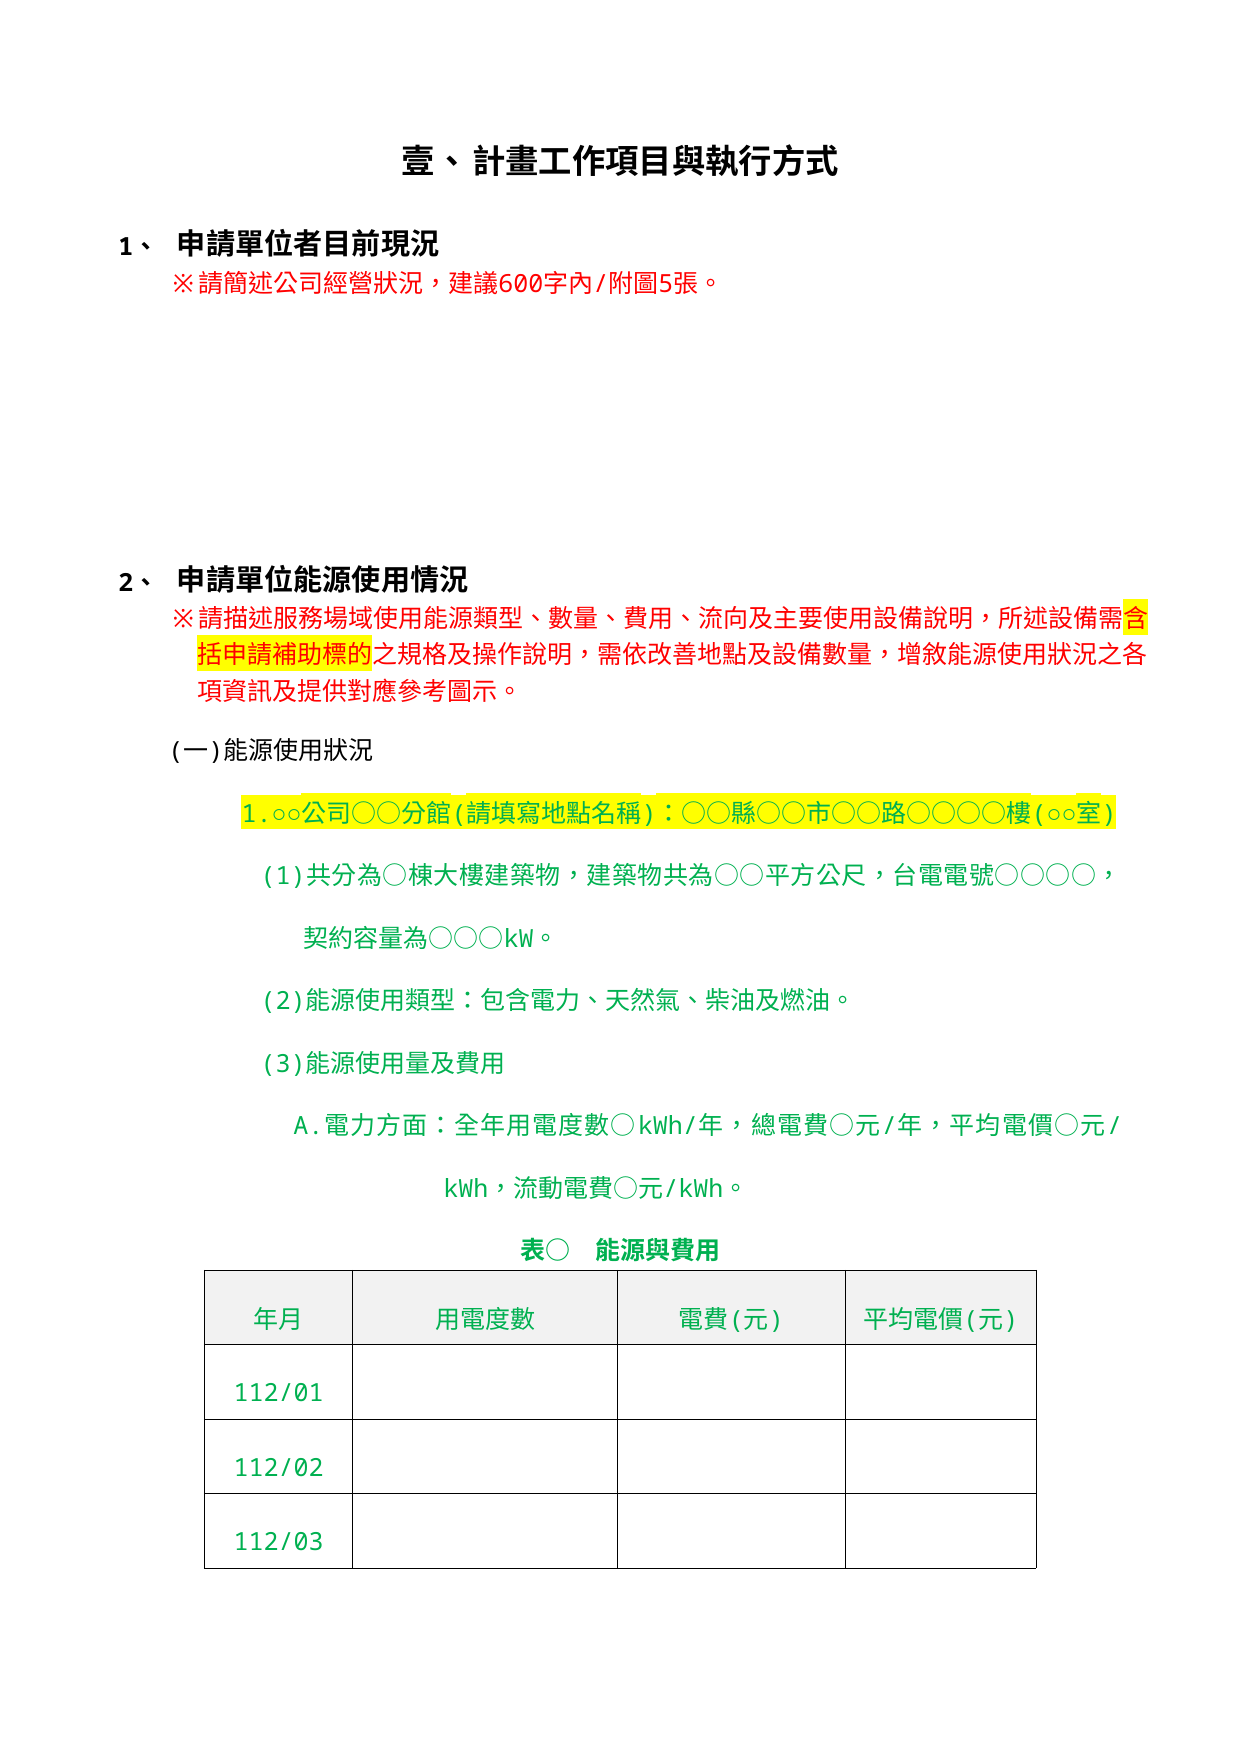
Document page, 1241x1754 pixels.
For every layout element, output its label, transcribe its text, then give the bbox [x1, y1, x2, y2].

list 申請單位者目前現況 [118, 221, 1122, 263]
table_header 平均電價(元) [846, 1271, 1036, 1344]
table_cell [846, 1420, 1036, 1493]
text 1.○○公司○○分館(請填寫地點名稱)：○○縣○○市○○路○○○○樓(○○室) [241, 770, 1122, 832]
text (2)能源使用類型：包含電力、天然氣、柴油及燃油。 [260, 957, 1122, 1020]
text (3)能源使用量及費用 [260, 1020, 1122, 1082]
table_cell [353, 1494, 617, 1568]
table_header 電費(元) [618, 1271, 845, 1344]
list 申請單位能源使用情況 [118, 556, 1122, 598]
table_cell 112/01 [205, 1345, 352, 1419]
text A.電力方面：全年用電度數○kWh/年，總電費○元/年，平均電價○元/kWh，流動電費○元/kWh。 [293, 1082, 1122, 1207]
table_cell 112/03 [205, 1494, 352, 1568]
table_cell [618, 1345, 845, 1419]
table_header 用電度數 [353, 1271, 617, 1344]
text ※請簡述公司經營狀況，建議600字內/附圖5張。 [168, 263, 1122, 299]
table_cell [618, 1420, 845, 1493]
text ※請描述服務場域使用能源類型、數量、費用、流向及主要使用設備說明，所述設備需含括申請補助標的之規格及操作說明，需依改善地點及設備數量，增敘能源使用狀況之各項資訊及提供對應參考圖示。 [168, 598, 1152, 707]
table_header 年月 [205, 1271, 352, 1344]
table_cell [353, 1345, 617, 1419]
table_cell [618, 1494, 845, 1568]
text (1)共分為○棟大樓建築物，建築物共為○○平方公尺，台電電號○○○○，契約容量為○○○kW。 [260, 832, 1122, 957]
table_cell [353, 1420, 617, 1493]
table_cell [846, 1345, 1036, 1419]
text (一)能源使用狀況 [168, 707, 1122, 770]
text 表○ 能源與費用 [118, 1207, 1122, 1270]
table_cell [846, 1494, 1036, 1568]
table_cell 112/02 [205, 1420, 352, 1493]
list 計畫工作項目與執行方式 [118, 146, 1122, 183]
